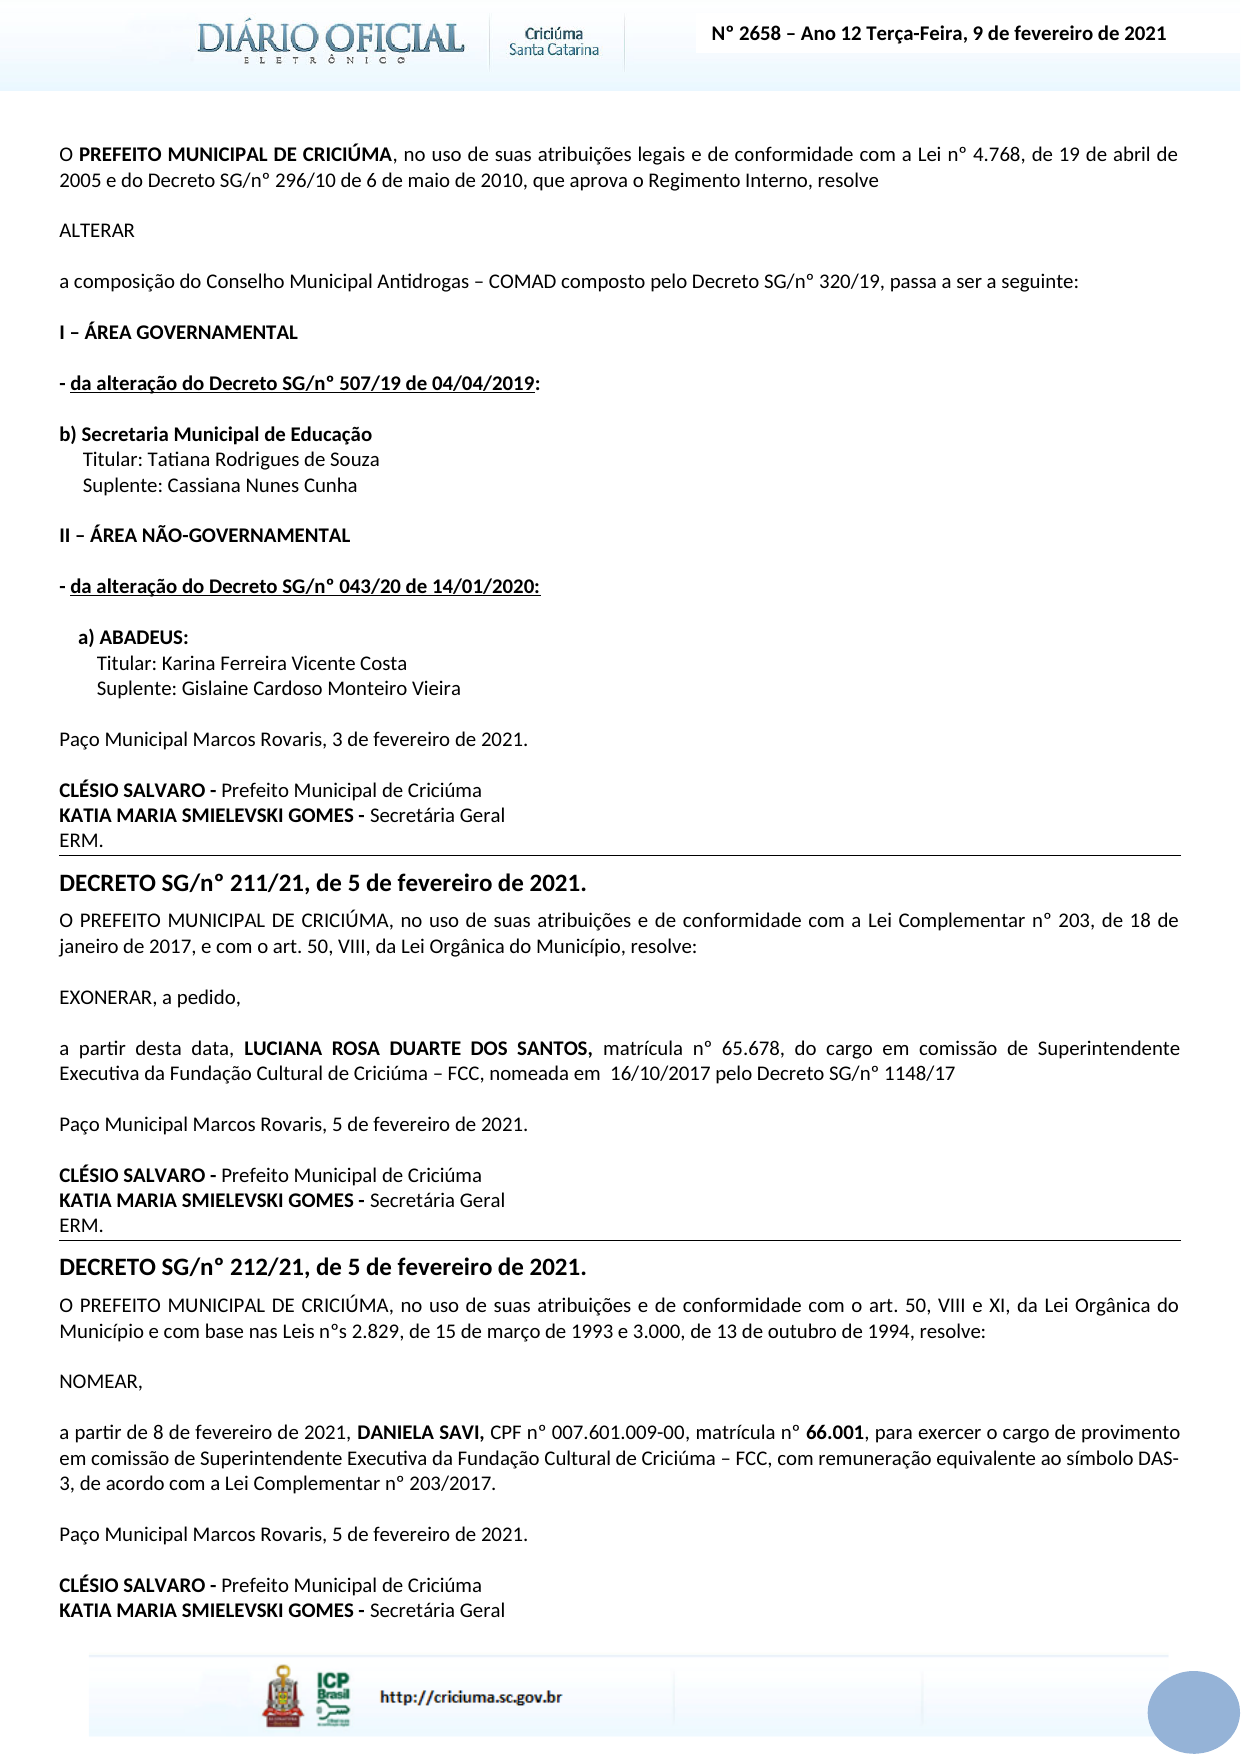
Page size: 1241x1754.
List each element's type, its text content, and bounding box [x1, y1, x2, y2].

text - da alteração do Decreto SG/nº 043/20 de 14/01/2020: [59, 573, 1181, 599]
text Paço Municipal Marcos Rovaris, 5 de fevereiro de 2021. [59, 1521, 1181, 1547]
text O PREFEITO MUNICIPAL DE CRICIÚMA, no uso de suas atribuições e de conformidade com o art. 50, VIII e XI, da Lei Orgânica do Município e com base nas Leis nºs 2.829, de 15 de março de 1993 e 3.000, de 13 de outubro de 1994, resolve: [59, 1292, 1181, 1343]
text ALTERAR [59, 218, 1181, 243]
text O PREFEITO MUNICIPAL DE CRICIÚMA, no uso de suas atribuições legais e de conformidade com a Lei nº 4.768, de 19 de abril de 2005 e do Decreto SG/nº 296/10 de 6 de maio de 2010, que aprova o Regimento Interno, resolve [59, 141, 1181, 192]
text II – ÁREA NÃO-GOVERNAMENTAL [59, 523, 1181, 548]
text I – ÁREA GOVERNAMENTAL [59, 319, 1181, 345]
text KATIA MARIA SMIELEVSKI GOMES - Secretária Geral [59, 1597, 1181, 1623]
text ERM. [59, 828, 1181, 855]
text Titular: Karina Ferreira Vicente Costa [59, 650, 1181, 675]
text CLÉSIO SALVARO - Prefeito Municipal de Criciúma [59, 1572, 1181, 1597]
text NOMEAR, [59, 1369, 1181, 1394]
text a composição do Conselho Municipal Antidrogas – COMAD composto pelo Decreto SG/nº 320/19, passa a ser a seguinte: [59, 268, 1181, 294]
text a partir de 8 de fevereiro de 2021, DANIELA SAVI, CPF nº 007.601.009-00, matrícula nº 66.001, para exercer o cargo de provimento em comissão de Superintendente Executiva da Fundação Cultural de Criciúma – FCC, com remuneração equivalente ao símbolo DAS-3, de acordo com a Lei Complementar nº 203/2017. [59, 1419, 1181, 1496]
text O PREFEITO MUNICIPAL DE CRICIÚMA, no uso de suas atribuições e de conformidade com a Lei Complementar nº 203, de 18 de janeiro de 2017, e com o art. 50, VIII, da Lei Orgânica do Município, resolve: [59, 908, 1181, 958]
text KATIA MARIA SMIELEVSKI GOMES - Secretária Geral [59, 1187, 1181, 1213]
text Suplente: Cassiana Nunes Cunha [59, 472, 1181, 497]
text EXONERAR, a pedido, [59, 984, 1181, 1009]
text a partir desta data, LUCIANA ROSA DUARTE DOS SANTOS, matrícula nº 65.678, do cargo em comissão de Superintendente Executiva da Fundação Cultural de Criciúma – FCC, nomeada em 16/10/2017 pelo Decreto SG/nº 1148/17 [59, 1035, 1181, 1086]
text - da alteração do Decreto SG/nº 507/19 de 04/04/2019: [59, 370, 1181, 396]
text Paço Municipal Marcos Rovaris, 3 de fevereiro de 2021. [59, 726, 1181, 751]
text ERM. [59, 1213, 1181, 1240]
text b) Secretaria Municipal de Educação [59, 421, 1181, 446]
text Titular: Tatiana Rodrigues de Souza [59, 446, 1181, 472]
text KATIA MARIA SMIELEVSKI GOMES - Secretária Geral [59, 802, 1181, 828]
text DECRETO SG/nº 212/21, de 5 de fevereiro de 2021. [59, 1252, 1181, 1282]
text a) ABADEUS: [59, 624, 1181, 650]
text Suplente: Gislaine Cardoso Monteiro Vieira [59, 675, 1181, 701]
text Paço Municipal Marcos Rovaris, 5 de fevereiro de 2021. [59, 1111, 1181, 1136]
text CLÉSIO SALVARO - Prefeito Municipal de Criciúma [59, 1162, 1181, 1187]
text DECRETO SG/nº 211/21, de 5 de fevereiro de 2021. [59, 867, 1181, 897]
text CLÉSIO SALVARO - Prefeito Municipal de Criciúma [59, 777, 1181, 802]
